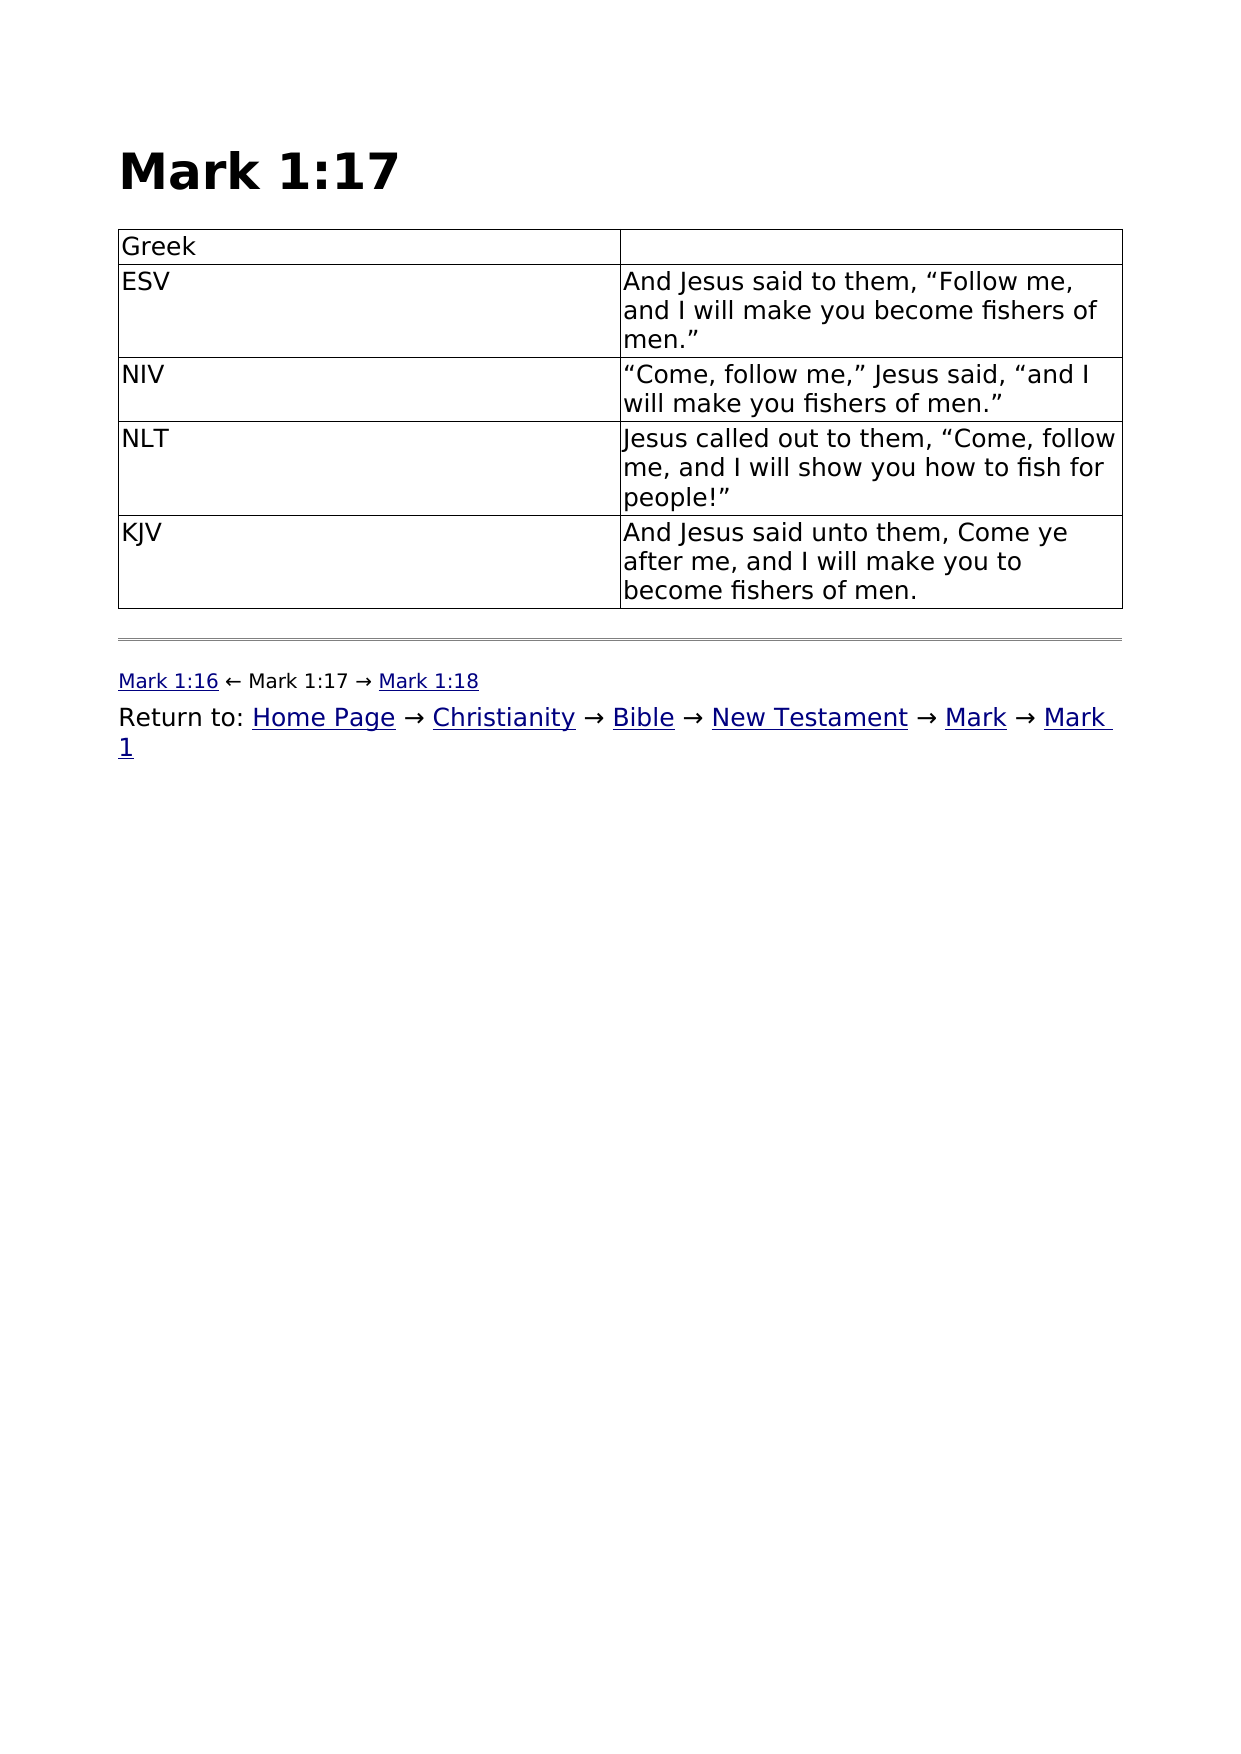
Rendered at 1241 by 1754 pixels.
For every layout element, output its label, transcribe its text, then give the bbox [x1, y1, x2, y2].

table_cell KJV [119, 516, 620, 608]
table_cell ESV [119, 265, 620, 357]
table_cell NIV [119, 358, 620, 421]
table_header Greek [119, 230, 620, 264]
table_header [621, 230, 1122, 264]
table_cell “Come, follow me,” Jesus said, “and I will make you fishers of men.” [621, 358, 1122, 421]
text Mark 1:16 ← Mark 1:17 → Mark 1:18 [118, 669, 1122, 704]
text Return to: Home Page → Christianity → Bible → New Testament → Mark → Mark 1 [118, 704, 1122, 762]
table_cell And Jesus said to them, “Follow me, and I will make you become fishers of men.” [621, 265, 1122, 357]
table_cell And Jesus said unto them, Come ye after me, and I will make you to become fishers of men. [621, 516, 1122, 608]
subtitle Mark 1:17 [118, 143, 1122, 201]
table_cell NLT [119, 422, 620, 515]
table_cell Jesus called out to them, “Come, follow me, and I will show you how to fish for people!” [621, 422, 1122, 515]
